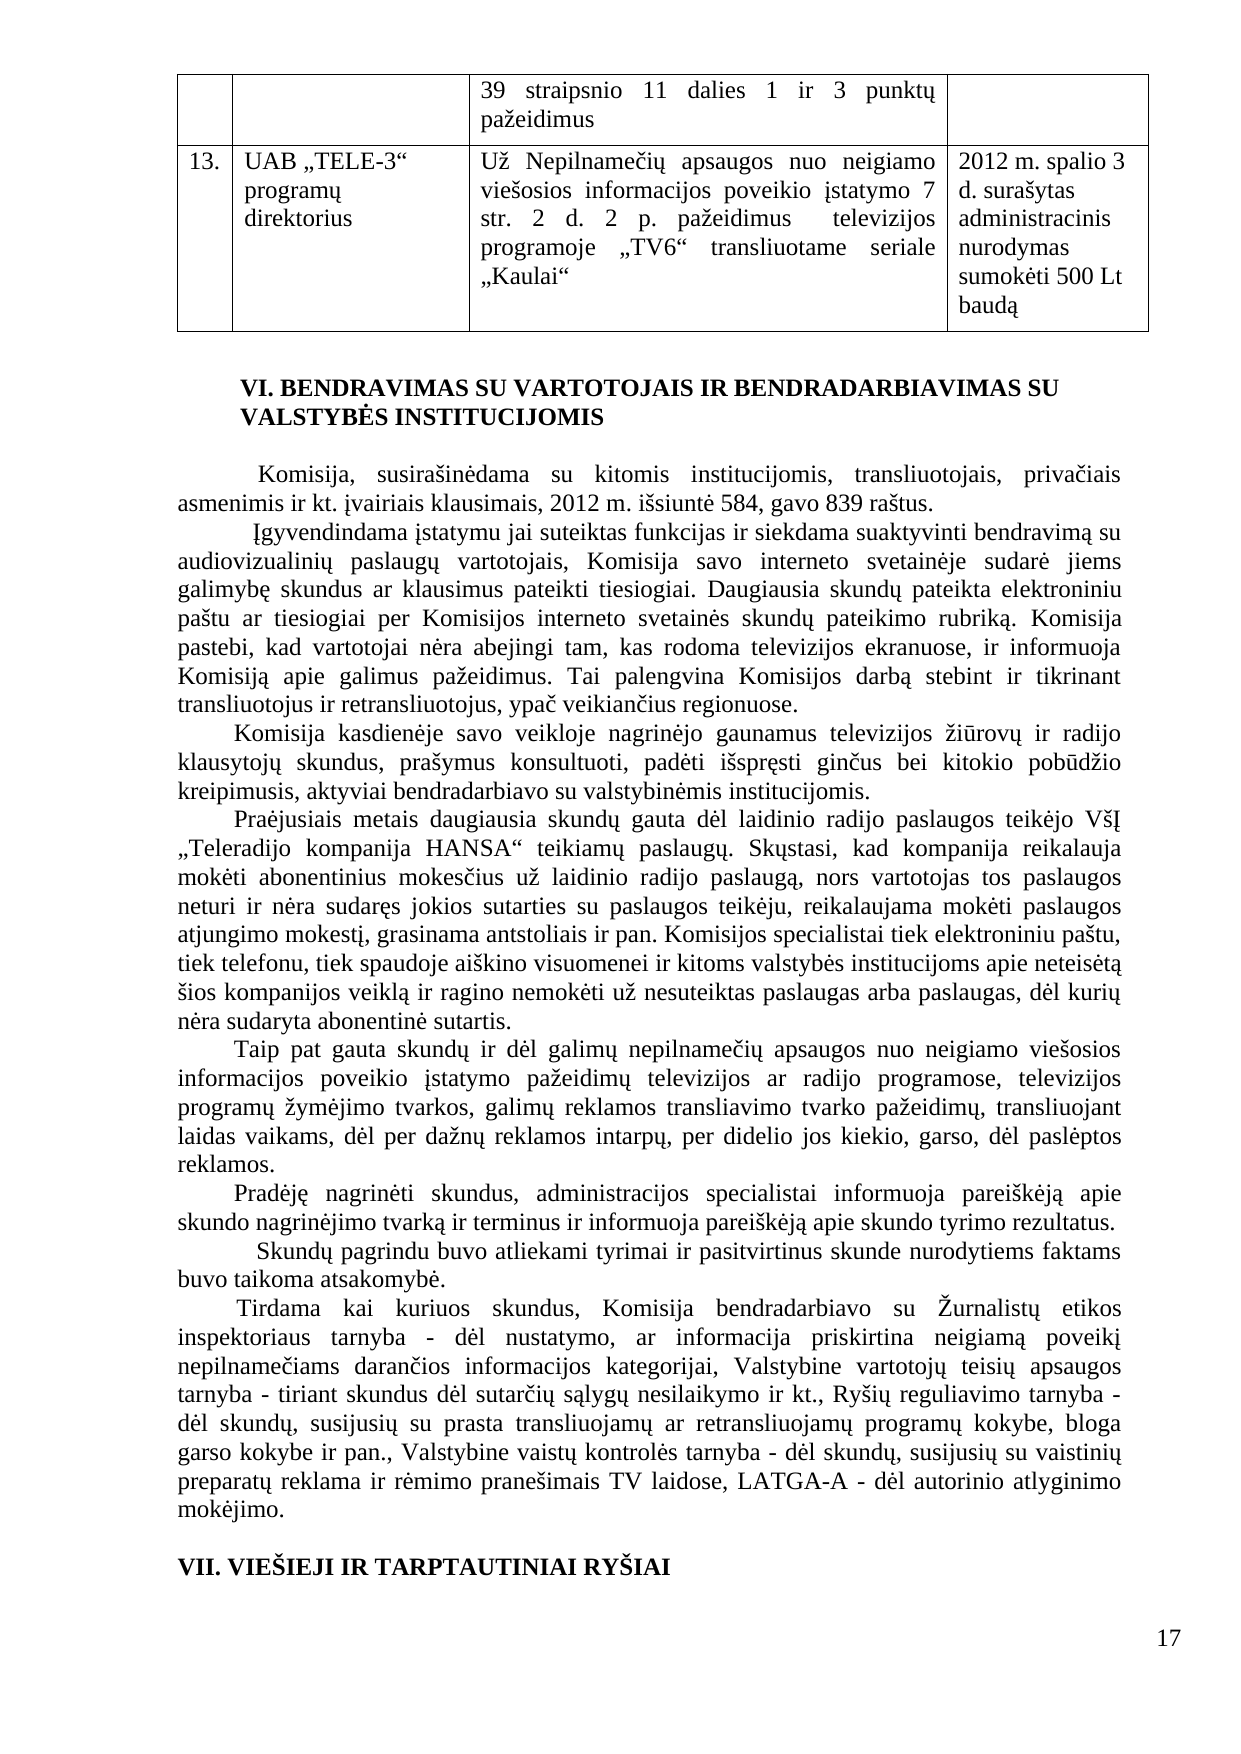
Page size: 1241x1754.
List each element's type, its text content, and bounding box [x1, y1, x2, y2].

text Tirdama kai kuriuos skundus, Komisija bendradarbiavo su Žurnalistų etikos inspektoriaus tarnyba - dėl nustatymo, ar informacija priskirtina neigiamą poveikį nepilnamečiams darančios informacijos kategorijai, Valstybine vartotojų teisių apsaugos tarnyba - tiriant skundus dėl sutarčių sąlygų nesilaikymo ir kt., Ryšių reguliavimo tarnyba - dėl skundų, susijusių su prasta transliuojamų ar retransliuojamų programų kokybe, bloga garso kokybe ir pan., Valstybine vaistų kontrolės tarnyba - dėl skundų, susijusių su vaistinių preparatų reklama ir rėmimo pranešimais TV laidose, LATGA-A - dėl autorinio atlyginimo mokėjimo. [177, 1293, 1122, 1523]
table_cell 13. [178, 146, 232, 331]
table_cell 2012 m. spalio 3 d. surašytas administracinis nurodymas sumokėti 500 Lt baudą [948, 146, 1148, 331]
text VI. BENDRAVIMAS SU VARTOTOJAIS IR BENDRADARBIAVIMAS SU [233, 373, 1122, 402]
text Skundų pagrindu buvo atliekami tyrimai ir pasitvirtinus skunde nurodytiems faktams buvo taikoma atsakomybė. [177, 1236, 1122, 1293]
table_cell [233, 75, 469, 145]
text Komisija kasdienėje savo veikloje nagrinėjo gaunamus televizijos žiūrovų ir radijo klausytojų skundus, prašymus konsultuoti, padėti išspręsti ginčus bei kitokio pobūdžio kreipimusis, aktyviai bendradarbiavo su valstybinėmis institucijomis. [177, 718, 1122, 804]
text Įgyvendindama įstatymu jai suteiktas funkcijas ir siekdama suaktyvinti bendravimą su audiovizualinių paslaugų vartotojais, Komisija savo interneto svetainėje sudarė jiems galimybę skundus ar klausimus pateikti tiesiogiai. Daugiausia skundų pateikta elektroniniu paštu ar tiesiogiai per Komisijos interneto svetainės skundų pateikimo rubriką. Komisija pastebi, kad vartotojai nėra abejingi tam, kas rodoma televizijos ekranuose, ir informuoja Komisiją apie galimus pažeidimus. Tai palengvina Komisijos darbą stebint ir tikrinant transliuotojus ir retransliuotojus, ypač veikiančius regionuose. [177, 517, 1122, 718]
table_cell [178, 75, 232, 145]
text Komisija, susirašinėdama su kitomis institucijomis, transliuotojais, privačiais asmenimis ir kt. įvairiais klausimais, 2012 m. išsiuntė 584, gavo 839 raštus. [177, 459, 1122, 517]
table_cell UAB „TELE-3“ programų direktorius [233, 146, 469, 331]
text VALSTYBĖS INSTITUCIJOMIS [233, 402, 1122, 431]
text VII. VIEŠIEJI IR TARPTAUTINIAI RYŠIAI [177, 1552, 1122, 1581]
text Taip pat gauta skundų ir dėl galimų nepilnamečių apsaugos nuo neigiamo viešosios informacijos poveikio įstatymo pažeidimų televizijos ar radijo programose, televizijos programų žymėjimo tvarkos, galimų reklamos transliavimo tvarko pažeidimų, transliuojant laidas vaikams, dėl per dažnų reklamos intarpų, per didelio jos kiekio, garso, dėl paslėptos reklamos. [177, 1034, 1122, 1178]
text Pradėję nagrinėti skundus, administracijos specialistai informuoja pareiškėją apie skundo nagrinėjimo tvarką ir terminus ir informuoja pareiškėją apie skundo tyrimo rezultatus. [177, 1178, 1122, 1236]
table_cell [948, 75, 1148, 145]
table_cell Už Nepilnamečių apsaugos nuo neigiamo viešosios informacijos poveikio įstatymo 7 str. 2 d. 2 p. pažeidimus televizijos programoje „TV6“ transliuotame seriale „Kaulai“ [470, 146, 947, 331]
table_cell 39 straipsnio 11 dalies 1 ir 3 punktų pažeidimus [470, 75, 947, 145]
text Praėjusiais metais daugiausia skundų gauta dėl laidinio radijo paslaugos teikėjo VšĮ „Teleradijo kompanija HANSA“ teikiamų paslaugų. Skųstasi, kad kompanija reikalauja mokėti abonentinius mokesčius už laidinio radijo paslaugą, nors vartotojas tos paslaugos neturi ir nėra sudaręs jokios sutarties su paslaugos teikėju, reikalaujama mokėti paslaugos atjungimo mokestį, grasinama antstoliais ir pan. Komisijos specialistai tiek elektroniniu paštu, tiek telefonu, tiek spaudoje aiškino visuomenei ir kitoms valstybės institucijoms apie neteisėtą šios kompanijos veiklą ir ragino nemokėti už nesuteiktas paslaugas arba paslaugas, dėl kurių nėra sudaryta abonentinė sutartis. [177, 804, 1122, 1034]
